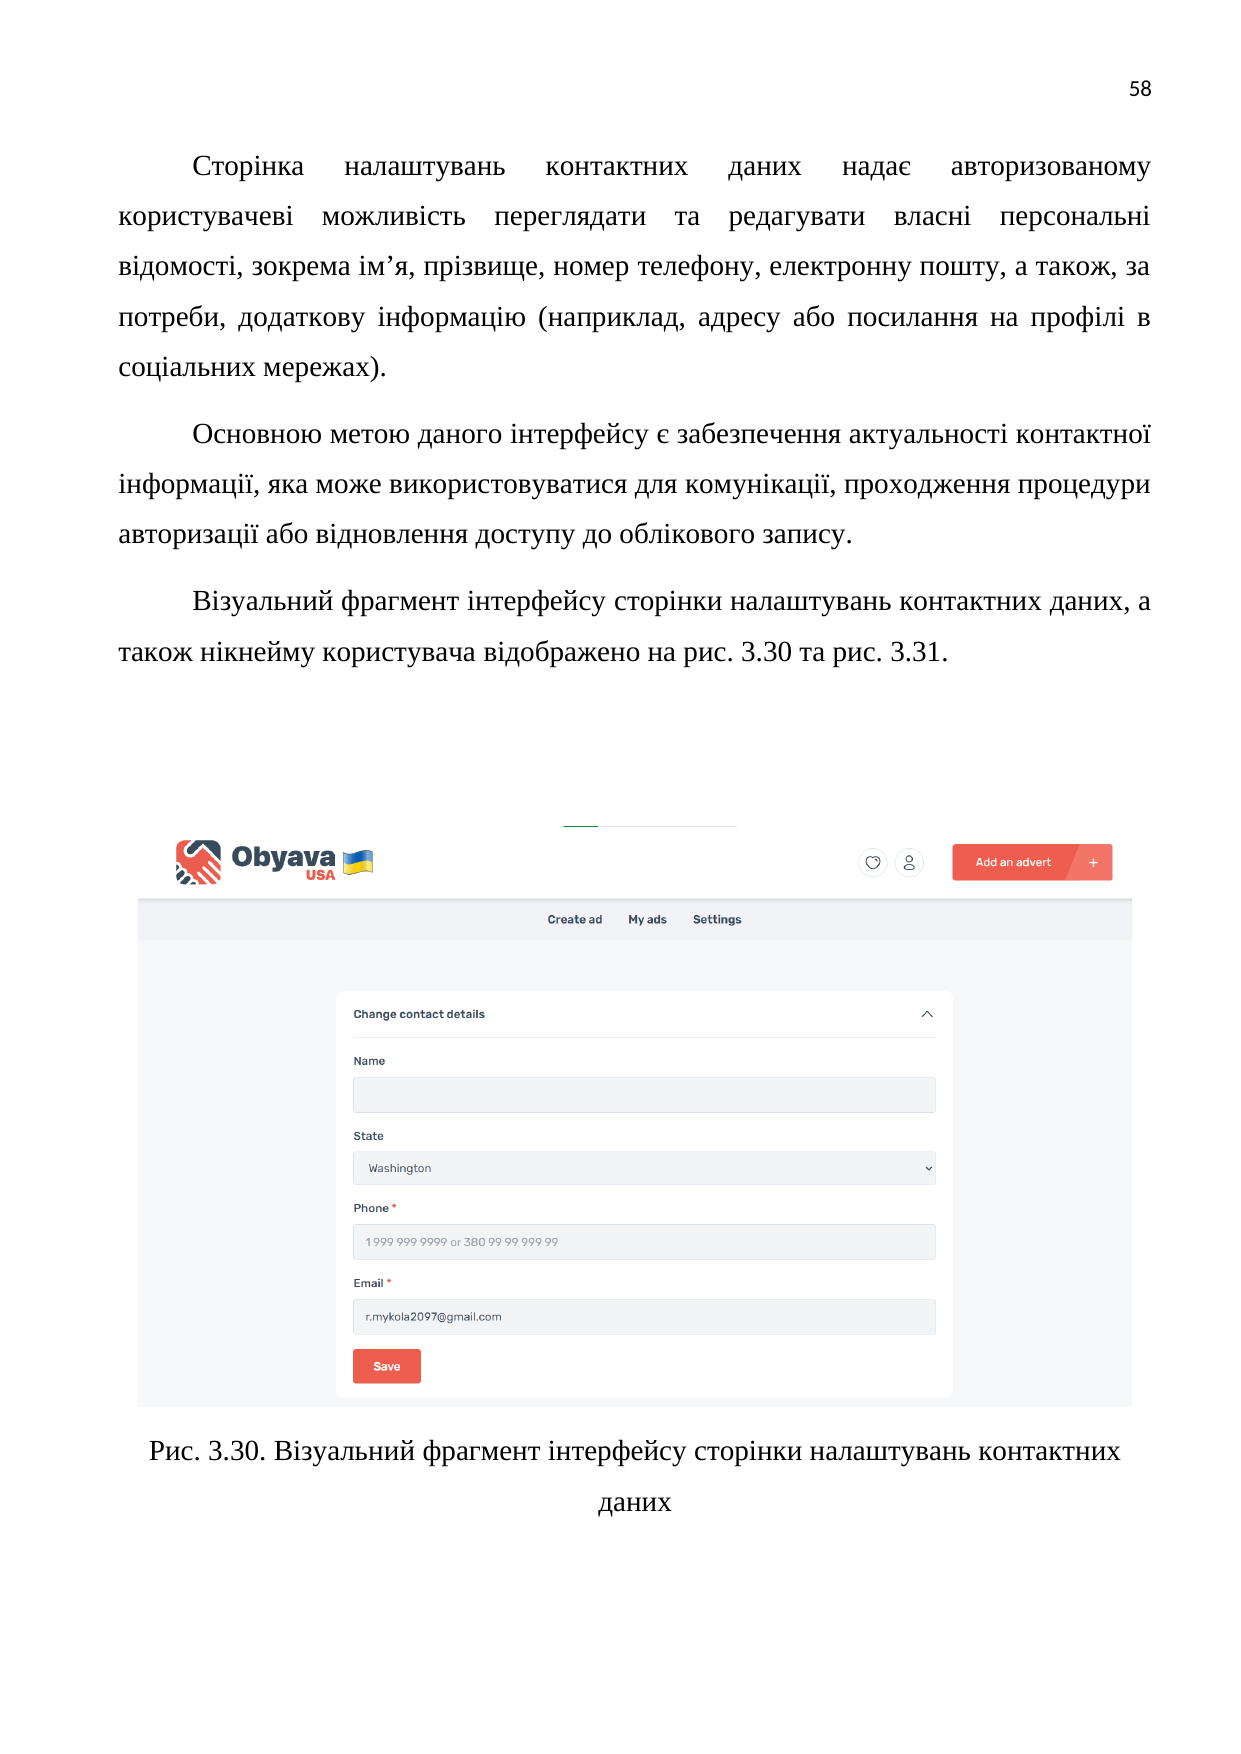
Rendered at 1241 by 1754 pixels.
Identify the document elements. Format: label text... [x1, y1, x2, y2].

picture [137, 826, 1133, 1407]
text Сторінка налаштувань контактних даних надає авторизованому користувачеві можливість переглядати та редагувати власні персональні відомості, зокрема ім’я, прізвище, номер телефону, електронну пошту, а також, за потреби, додаткову інформацію (наприклад, адресу або посилання на профілі в соціальних мережах). [118, 148, 1152, 382]
text Візуальний фрагмент інтерфейсу сторінки налаштувань контактних даних, а також нікнейму користувача відображено на рис. 3.30 та рис. 3.31. [118, 583, 1152, 667]
text Рис. 3.30. Візуальний фрагмент інтерфейсу сторінки налаштувань контактних даних [118, 1433, 1152, 1517]
text Основною метою даного інтерфейсу є забезпечення актуальності контактної інформації, яка може використовуватися для комунікації, проходження процедури авторизації або відновлення доступу до облікового запису. [118, 416, 1152, 550]
